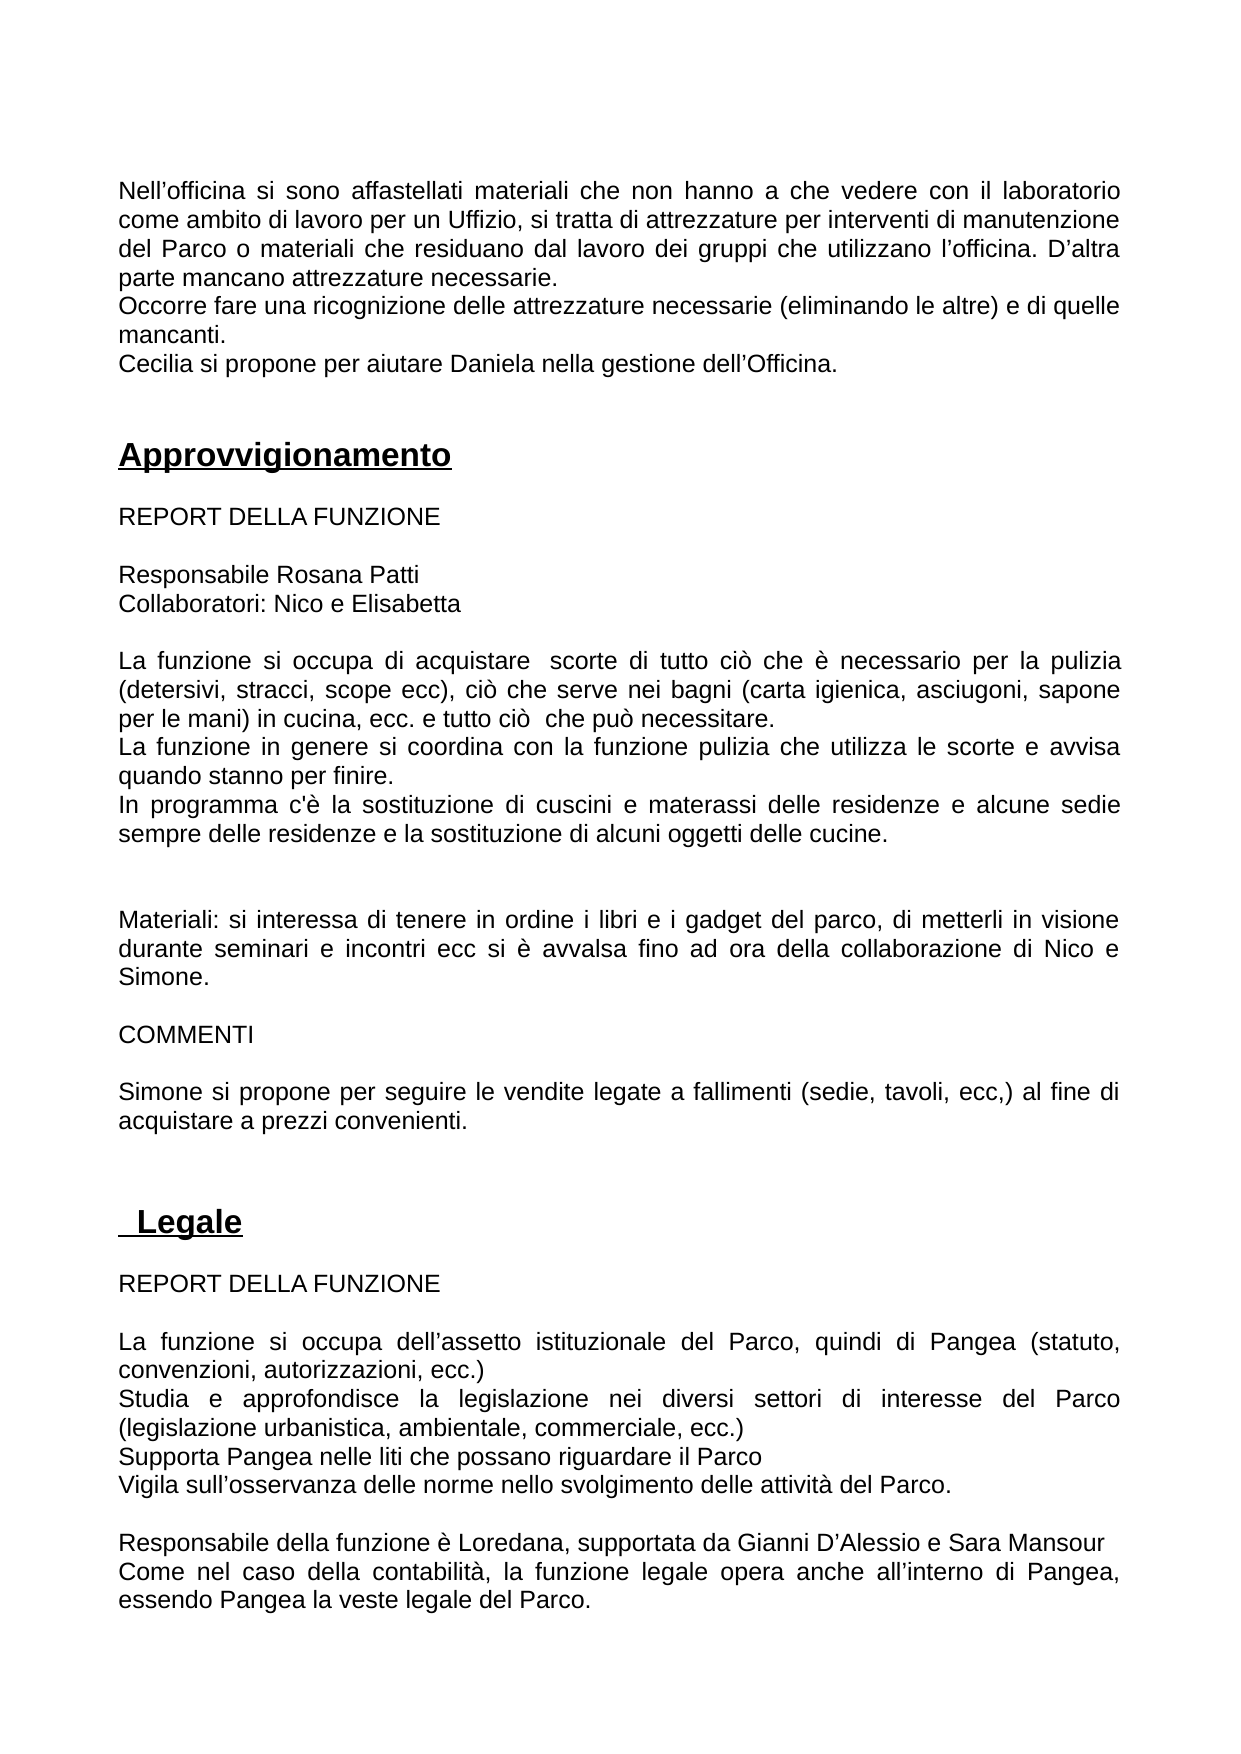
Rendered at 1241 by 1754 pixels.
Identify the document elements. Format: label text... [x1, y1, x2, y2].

text Materiali: si interessa di tenere in ordine i libri e i gadget del parco, di metterli in visione durante seminari e incontri ecc si è avvalsa fino ad ora della collaborazione di Nico e Simone. [118, 905, 1122, 991]
text La funzione si occupa di acquistare scorte di tutto ciò che è necessario per la pulizia (detersivi, stracci, scope ecc), ciò che serve nei bagni (carta igienica, asciugoni, sapone per le mani) in cucina, ecc. e tutto ciò che può necessitare. [118, 646, 1122, 732]
text Responsabile Rosana Patti [118, 560, 1122, 588]
text Nell’officina si sono affastellati materiali che non hanno a che vedere con il laboratorio come ambito di lavoro per un Uffizio, si tratta di attrezzature per interventi di manutenzione del Parco o materiali che residuano dal lavoro dei gruppi che utilizzano l’officina. D’altra parte mancano attrezzature necessarie. [118, 176, 1122, 291]
text La funzione in genere si coordina con la funzione pulizia che utilizza le scorte e avvisa quando stanno per finire. [118, 732, 1122, 790]
text Occorre fare una ricognizione delle attrezzature necessarie (eliminando le altre) e di quelle mancanti. [118, 291, 1122, 349]
text COMMENTI [118, 1020, 1122, 1048]
text Cecilia si propone per aiutare Daniela nella gestione dell’Officina. [118, 349, 1122, 378]
text Come nel caso della contabilità, la funzione legale opera anche all’interno di Pangea, essendo Pangea la veste legale del Parco. [118, 1557, 1122, 1614]
text Studia e approfondisce la legislazione nei diversi settori di interesse del Parco (legislazione urbanistica, ambientale, commerciale, ecc.) [118, 1384, 1122, 1442]
text Collaboratori: Nico e Elisabetta [118, 588, 1122, 617]
text Responsabile della funzione è Loredana, supportata da Gianni D’Alessio e Sara Mansour [118, 1528, 1122, 1557]
text Approvvigionamento [118, 435, 1122, 473]
text REPORT DELLA FUNZIONE [118, 502, 1122, 531]
text La funzione si occupa dell’assetto istituzionale del Parco, quindi di Pangea (statuto, convenzioni, autorizzazioni, ecc.) [118, 1327, 1122, 1384]
text In programma c'è la sostituzione di cuscini e materassi delle residenze e alcune sedie sempre delle residenze e la sostituzione di alcuni oggetti delle cucine. [118, 790, 1122, 847]
text REPORT DELLA FUNZIONE [118, 1269, 1122, 1298]
text Vigila sull’osservanza delle norme nello svolgimento delle attività del Parco. [118, 1470, 1122, 1499]
text Supporta Pangea nelle liti che possano riguardare il Parco [118, 1442, 1122, 1470]
text Legale [118, 1202, 1122, 1240]
text Simone si propone per seguire le vendite legate a fallimenti (sedie, tavoli, ecc,) al fine di acquistare a prezzi convenienti. [118, 1077, 1122, 1135]
